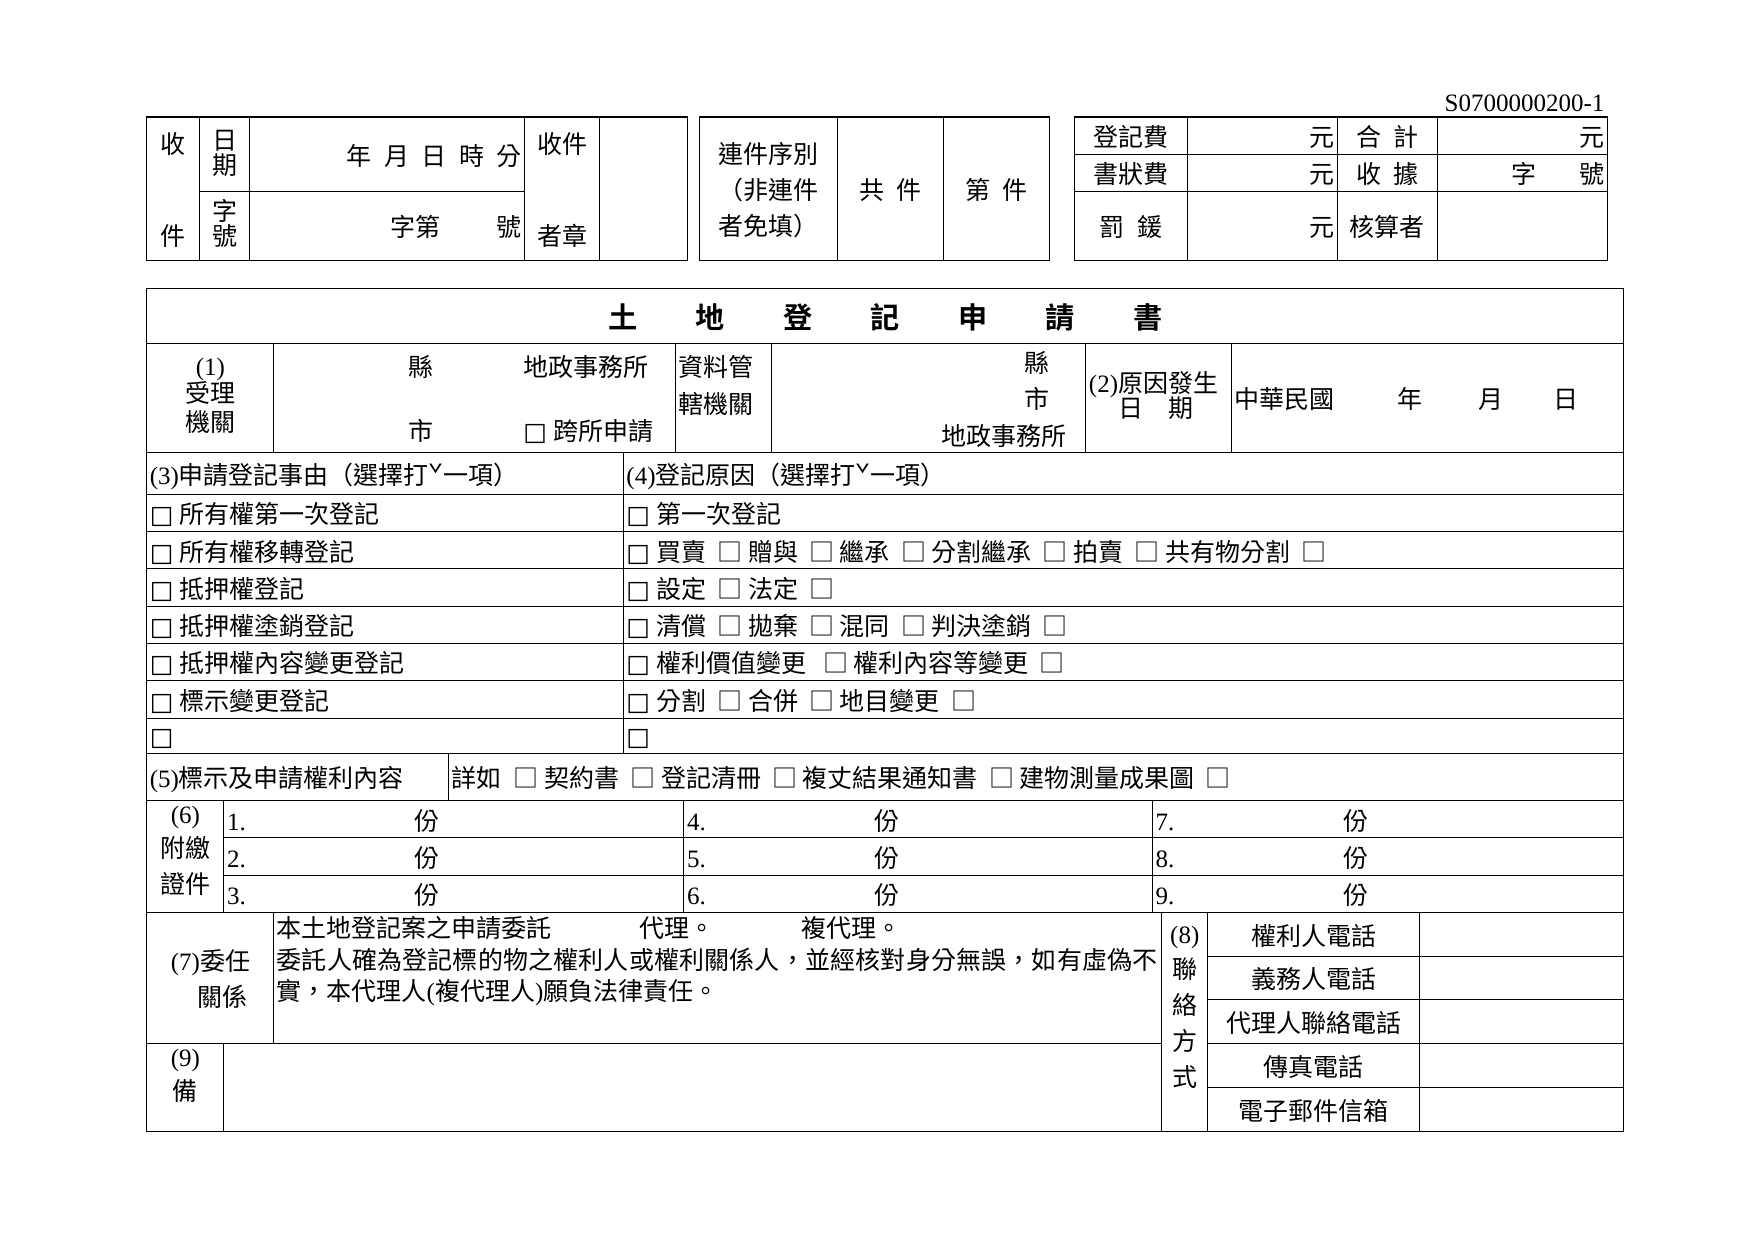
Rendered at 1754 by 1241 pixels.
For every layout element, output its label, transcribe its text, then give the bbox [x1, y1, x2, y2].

table_cell □ 第一次登記 [624, 495, 1623, 531]
table_cell [1420, 1000, 1623, 1043]
table_header 共 件 [838, 118, 943, 259]
table_header [688, 116, 699, 259]
table_cell 縣 市 [274, 344, 436, 452]
table_cell □ 設定 □ 法定 □ [624, 569, 1623, 606]
table_cell (1) 受理 機關 [147, 344, 273, 452]
table_cell (8) 聯 絡 方 式 [1162, 913, 1207, 1131]
table_cell 2. 份 [224, 838, 683, 874]
table_header 合 計 [1338, 118, 1437, 154]
table_header 收件 者章 [525, 118, 599, 259]
table_cell 8. 份 [1153, 838, 1623, 874]
table_cell 元 [1188, 155, 1337, 191]
table_cell [1438, 192, 1607, 259]
table_cell (9) 備 [147, 1044, 223, 1131]
table_header 第 件 [944, 118, 1049, 259]
table_cell □ 清償 □ 拋棄 □ 混同 □ 判決塗銷 □ [624, 607, 1623, 643]
table_cell 資料管 轄機關 [676, 344, 771, 452]
table_cell (4)登記原因（選擇打ˇ一項） [624, 453, 1623, 494]
table_header 元 [1188, 118, 1337, 154]
table_cell 核算者 [1338, 192, 1437, 259]
table_cell □ 所有權第一次登記 [147, 495, 623, 531]
table_cell 5. 份 [684, 838, 1152, 874]
table_cell 縣 市 地政事務所 [772, 344, 1085, 452]
table_cell □ [624, 719, 1623, 753]
table_cell [1420, 1088, 1623, 1131]
table_cell 權利人電話 [1208, 913, 1419, 956]
table_cell [224, 1044, 1161, 1131]
table_header [600, 118, 687, 259]
table_cell □ 買賣 □ 贈與 □ 繼承 □ 分割繼承 □ 拍賣 □ 共有物分割 □ [624, 532, 1623, 568]
table_header 年 月 日 時 分 [250, 118, 524, 191]
table_cell 4. 份 [684, 801, 1152, 837]
table_cell (3)申請登記事由（選擇打ˇ一項） [147, 453, 623, 494]
table_cell 本土地登記案之申請委託 代理。 複代理。 委託人確為登記標的物之權利人或權利關係人，並經核對身分無誤，如有虛偽不實，本代理人(複代理人)願負法律責任。 [274, 913, 1161, 1043]
table_header 連件序別 （非連件 者免填） [700, 118, 837, 259]
table_header 日期 [200, 118, 249, 191]
table_cell 地政事務所 □ 跨所申請 [436, 344, 675, 452]
table_cell 收 據 [1338, 155, 1437, 191]
table_cell (2)原因發生 日 期 [1086, 344, 1231, 452]
table_cell 6. 份 [684, 876, 1152, 912]
table_cell 字第 號 [250, 192, 524, 259]
table_cell 字號 [200, 192, 249, 259]
table_cell 字 號 [1438, 155, 1607, 191]
table_cell □ 所有權移轉登記 [147, 532, 623, 568]
table_cell 中華民國 年 月 日 [1232, 344, 1623, 452]
table_cell □ 抵押權塗銷登記 [147, 607, 623, 643]
table_header 登記費 [1075, 118, 1187, 154]
table_cell □ [147, 719, 623, 753]
table_cell (5)標示及申請權利內容 [147, 754, 448, 800]
table_cell (7)委任 關係 [147, 913, 273, 1043]
table_header 元 [1438, 118, 1607, 154]
table_cell [1420, 1044, 1623, 1087]
table_header 土 地 登 記 申 請 書 [147, 289, 1623, 342]
table_cell 7. 份 [1153, 801, 1623, 837]
table_cell 傳真電話 [1208, 1044, 1419, 1087]
table_cell 罰 鍰 [1075, 192, 1187, 259]
table_cell 詳如 □ 契約書 □ 登記清冊 □ 複丈結果通知書 □ 建物測量成果圖 □ [449, 754, 1623, 800]
table_cell 1. 份 [224, 801, 683, 837]
table_header [1050, 116, 1074, 259]
table_cell 元 [1188, 192, 1337, 259]
table_header 收 件 [147, 118, 199, 259]
table_cell 書狀費 [1075, 155, 1187, 191]
table_cell [1420, 913, 1623, 956]
table_cell □ 標示變更登記 [147, 681, 623, 717]
table_cell 代理人聯絡電話 [1208, 1000, 1419, 1043]
table_cell 9. 份 [1153, 876, 1623, 912]
table_cell □ 抵押權登記 [147, 569, 623, 606]
table_cell 3. 份 [224, 876, 683, 912]
table_cell □ 抵押權內容變更登記 [147, 644, 623, 680]
table_cell [1420, 957, 1623, 999]
table_cell □ 權利價值變更 □ 權利內容等變更 □ [624, 644, 1623, 680]
table_cell □ 分割 □ 合併 □ 地目變更 □ [624, 681, 1623, 717]
table_cell (6) 附繳 證件 [147, 801, 223, 912]
table_cell 義務人電話 [1208, 957, 1419, 999]
table_cell 電子郵件信箱 [1208, 1088, 1419, 1131]
